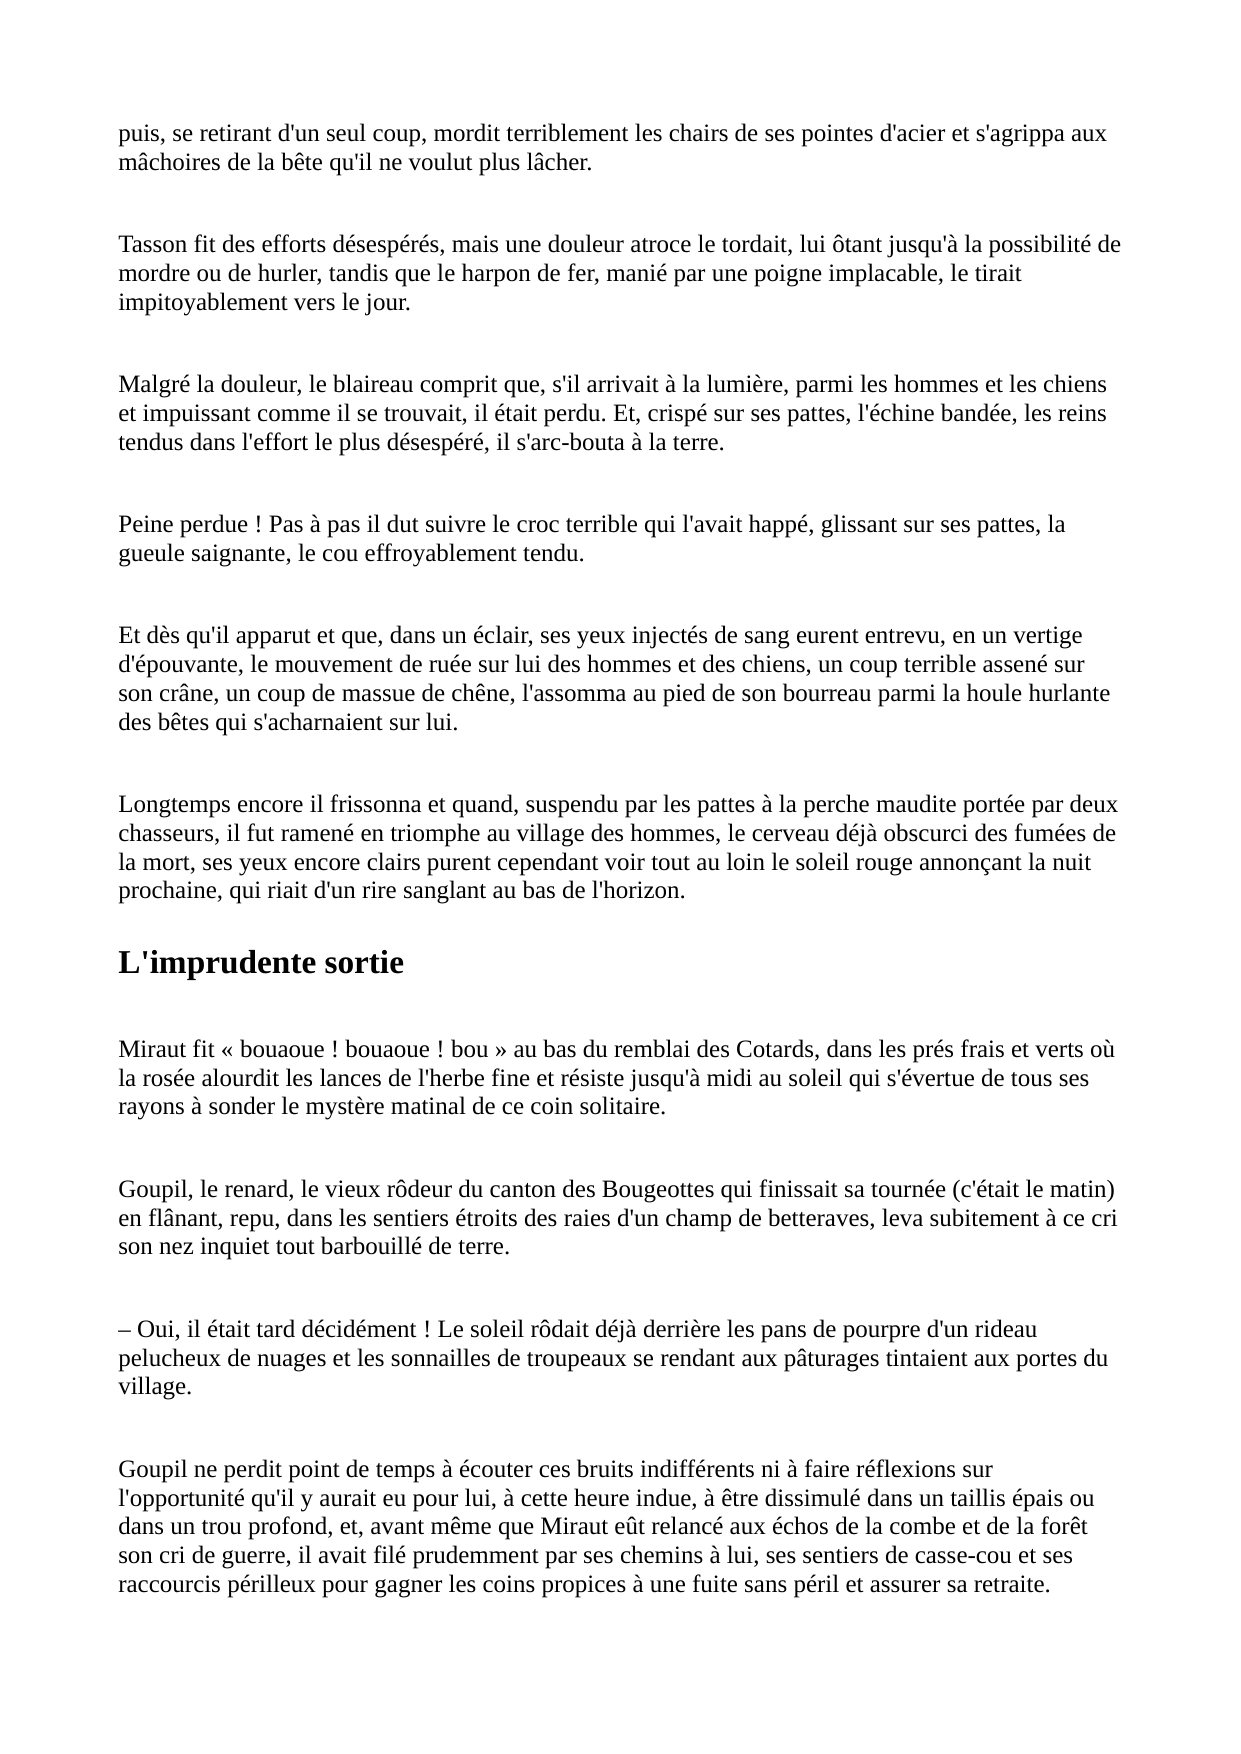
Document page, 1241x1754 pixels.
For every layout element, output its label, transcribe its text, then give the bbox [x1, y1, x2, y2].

text Longtemps encore il frissonna et quand, suspendu par les pattes à la perche maudite portée par deux chasseurs, il fut ramené en triomphe au village des hommes, le cerveau déjà obscurci des fumées de la mort, ses yeux encore clairs purent cependant voir tout au loin le soleil rouge annonçant la nuit prochaine, qui riait d'un rire sanglant au bas de l'horizon. [118, 789, 1122, 904]
text Peine perdue ! Pas à pas il dut suivre le croc terrible qui l'avait happé, glissant sur ses pattes, la gueule saignante, le cou effroyablement tendu. [118, 509, 1122, 567]
text Miraut fit « bouaoue ! bouaoue ! bou » au bas du remblai des Cotards, dans les prés frais et verts où la rosée alourdit les lances de l'herbe fine et résiste jusqu'à midi au soleil qui s'évertue de tous ses rayons à sonder le mystère matinal de ce coin solitaire. [118, 1034, 1122, 1120]
text – Oui, il était tard décidément ! Le soleil rôdait déjà derrière les pans de pourpre d'un rideau pelucheux de nuages et les sonnailles de troupeaux se rendant aux pâturages tintaient aux portes du village. [118, 1314, 1122, 1400]
text Goupil ne perdit point de temps à écouter ces bruits indifférents ni à faire réflexions sur l'opportunité qu'il y aurait eu pour lui, à cette heure indue, à être dissimulé dans un taillis épais ou dans un trou profond, et, avant même que Miraut eût relancé aux échos de la combe et de la forêt son cri de guerre, il avait filé prudemment par ses chemins à lui, ses sentiers de casse-cou et ses raccourcis périlleux pour gagner les coins propices à une fuite sans péril et assurer sa retraite. [118, 1454, 1122, 1598]
text Malgré la douleur, le blaireau comprit que, s'il arrivait à la lumière, parmi les hommes et les chiens et impuissant comme il se trouvait, il était perdu. Et, crispé sur ses pattes, l'échine bandée, les reins tendus dans l'effort le plus désespéré, il s'arc-bouta à la terre. [118, 369, 1122, 456]
text puis, se retirant d'un seul coup, mordit terriblement les chairs de ses pointes d'acier et s'agrippa aux mâchoires de la bête qu'il ne voulut plus lâcher. [118, 118, 1122, 176]
text Goupil, le renard, le vieux rôdeur du canton des Bougeottes qui finissait sa tournée (c'était le matin) en flânant, repu, dans les sentiers étroits des raies d'un champ de betteraves, leva subitement à ce cri son nez inquiet tout barbouillé de terre. [118, 1174, 1122, 1260]
text Tasson fit des efforts désespérés, mais une douleur atroce le tordait, lui ôtant jusqu'à la possibilité de mordre ou de hurler, tandis que le harpon de fer, manié par une poigne implacable, le tirait impitoyablement vers le jour. [118, 229, 1122, 316]
subtitle L'imprudente sortie [118, 942, 1122, 980]
text Et dès qu'il apparut et que, dans un éclair, ses yeux injectés de sang eurent entrevu, en un vertige d'épouvante, le mouvement de ruée sur lui des hommes et des chiens, un coup terrible assené sur son crâne, un coup de massue de chêne, l'assomma au pied de son bourreau parmi la houle hurlante des bêtes qui s'acharnaient sur lui. [118, 621, 1122, 736]
